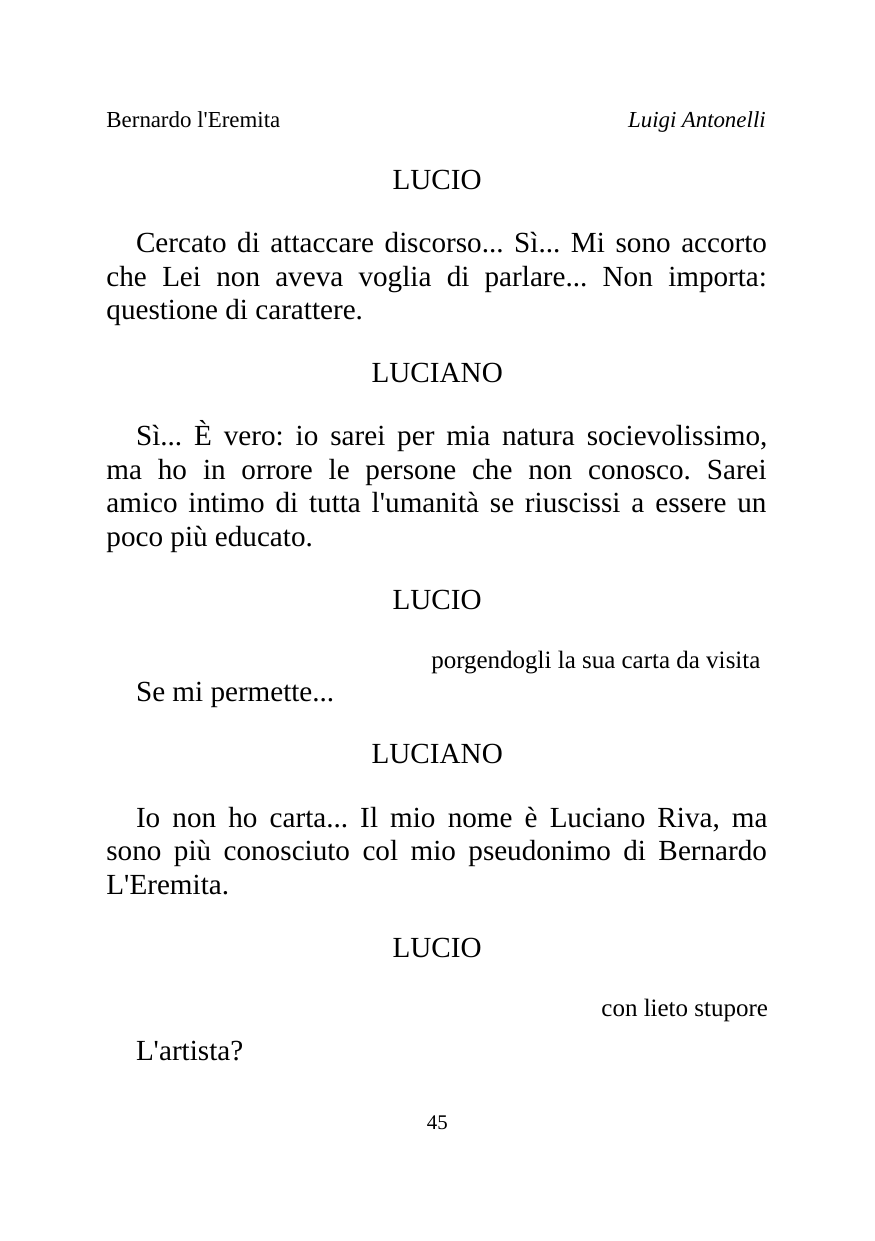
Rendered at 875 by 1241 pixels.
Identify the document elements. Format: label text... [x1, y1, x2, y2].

text LUCIO [106, 930, 768, 963]
text Se mi permette... [106, 674, 768, 707]
text LUCIANO [106, 737, 768, 770]
text LUCIO [106, 162, 768, 196]
text con lieto stupore [431, 993, 768, 1022]
text LUCIANO [106, 355, 768, 389]
text LUCIO [106, 582, 768, 615]
text Cercato di attaccare discorso... Sì... Mi sono accorto che Lei non aveva voglia di parlare... Non importa: questione di carattere. [106, 225, 768, 326]
text porgendogli la sua carta da visita [431, 645, 768, 674]
text Io non ho carta... Il mio nome è Luciano Riva, ma sono più conosciuto col mio pseudonimo di Bernardo L'Eremita. [106, 800, 768, 900]
text L'artista? [106, 1033, 768, 1067]
text Sì... È vero: io sarei per mia natura socievolissimo, ma ho in orrore le persone che non conosco. Sarei amico intimo di tutta l'umanità se riuscissi a essere un poco più educato. [106, 418, 768, 552]
